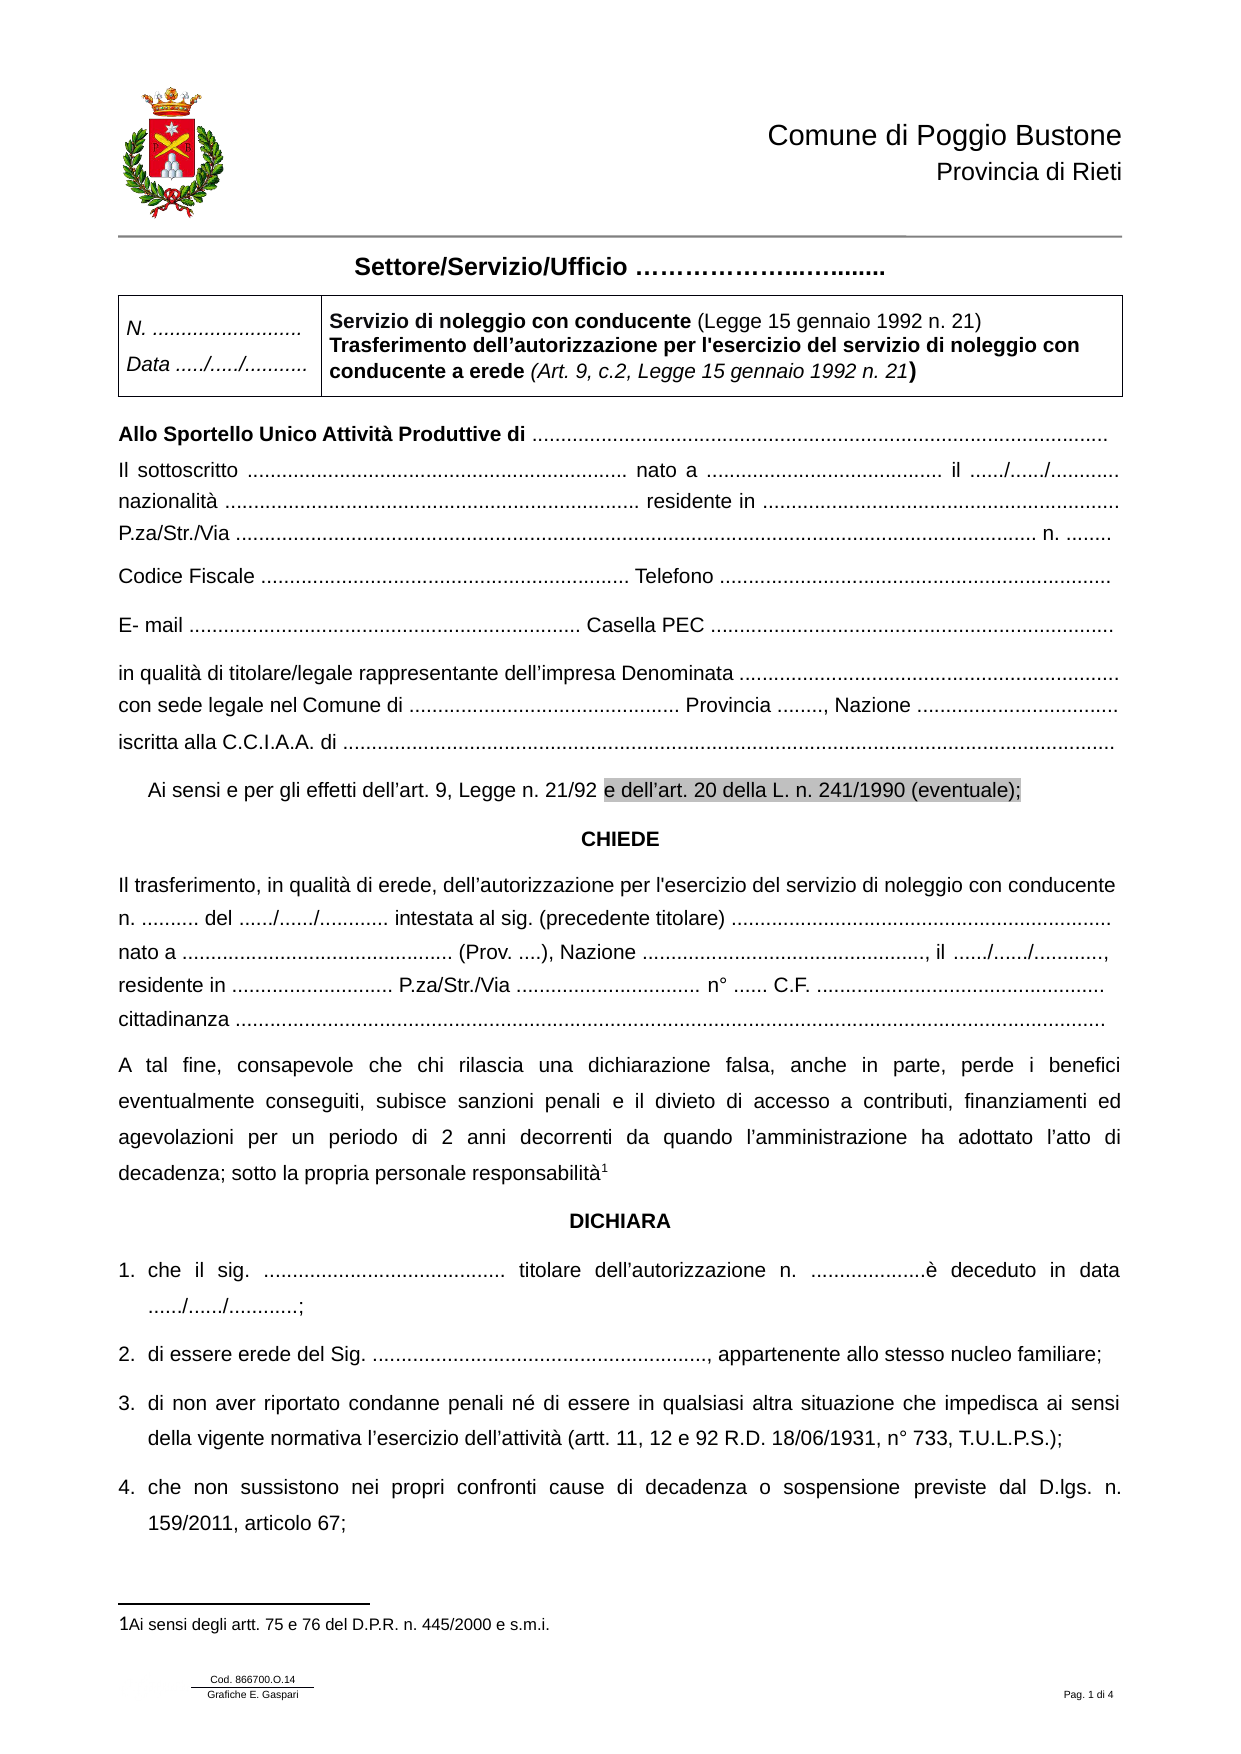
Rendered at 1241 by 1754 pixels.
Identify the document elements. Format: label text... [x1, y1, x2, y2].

list di essere erede del Sig. .........................................................., appartenente allo stesso nucleo familiare; [118, 1342, 1122, 1366]
text A tal fine, consapevole che chi rilascia una dichiarazione falsa, anche in parte, perde i benefici eventualmente conseguiti, subisce sanzioni penali e il divieto di accesso a contributi, finanziamenti ed agevolazioni per un periodo di 2 anni decorrenti da quando l’amministrazione ha adottato l’atto di decadenza; sotto la propria personale responsabilità [118, 1053, 1122, 1184]
text iscritta alla C.C.I.A.A. di ...................................................................................................................................... [118, 730, 1122, 754]
list che il sig. .......................................... titolare dell’autorizzazione n. ....................è deceduto in data ....../....../............; [118, 1257, 1122, 1317]
text in qualità di titolare/legale rappresentante dell’impresa Denominata .................................................................. [118, 661, 1122, 685]
text Comune di Poggio Bustone [224, 118, 1122, 152]
list che non sussistono nei propri confronti cause di decadenza o sospensione previste dal D.lgs. n. 159/2011, articolo 67; [118, 1475, 1122, 1534]
text Codice Fiscale ................................................................ Telefono .................................................................... [118, 564, 1122, 588]
text Allo Sportello Unico Attività Produttive di .................................................................................................... [118, 422, 1122, 446]
picture [122, 87, 224, 219]
table_header Servizio di noleggio con conducente (Legge 15 gennaio 1992 n. 21) Trasferimento dell’autorizzazione per l'esercizio del servizio di noleggio con conducente a erede (Art. 9, c.2, Legge 15 gennaio 1992 n. 21) [322, 296, 1122, 396]
text Ai sensi degli artt. 75 e 76 del D.P.R. n. 445/2000 e s.m.i. [118, 1610, 1122, 1636]
subtitle CHIEDE [118, 827, 1122, 851]
text Settore/Servizio/Ufficio ………………...…........ [118, 252, 1122, 281]
table_header N. .......................... Data ...../...../........... [119, 296, 321, 396]
text con sede legale nel Comune di ............................................... Provincia ........, Nazione ................................... [118, 693, 1122, 717]
text Provincia di Rieti [224, 157, 1122, 185]
text E- mail .................................................................... Casella PEC ...................................................................... [118, 612, 1122, 636]
subtitle Il trasferimento, in qualità di erede, dell’autorizzazione per l'esercizio del servizio di noleggio con conducente n. .......... del ....../....../............ intestata al sig. (precedente titolare) .................................................................. nato a ............................................... (Prov. ....), Nazione ................................................., il ....../....../............, residente in ............................ P.za/Str./Via ................................ n° ...... C.F. .................................................. cittadinanza ....................................................................................................................................................... [118, 873, 1122, 1031]
subtitle DICHIARA [118, 1209, 1122, 1233]
list di non aver riportato condanne penali né di essere in qualsiasi altra situazione che impedisca ai sensi della vigente normativa l’esercizio dell’attività (artt. 11, 12 e 92 R.D. 18/06/1931, n° 733, T.U.L.P.S.); [118, 1390, 1122, 1450]
text Il sottoscritto .................................................................. nato a ......................................... il ....../....../............ nazionalità ........................................................................ residente in .............................................................. P.za/Str./Via ........................................................................................................................................... n. ........ [118, 458, 1122, 544]
text Ai sensi e per gli effetti dell’art. 9, Legge n. 21/92 e dell’art. 20 della L. n. 241/1990 (eventuale); [118, 778, 1122, 802]
